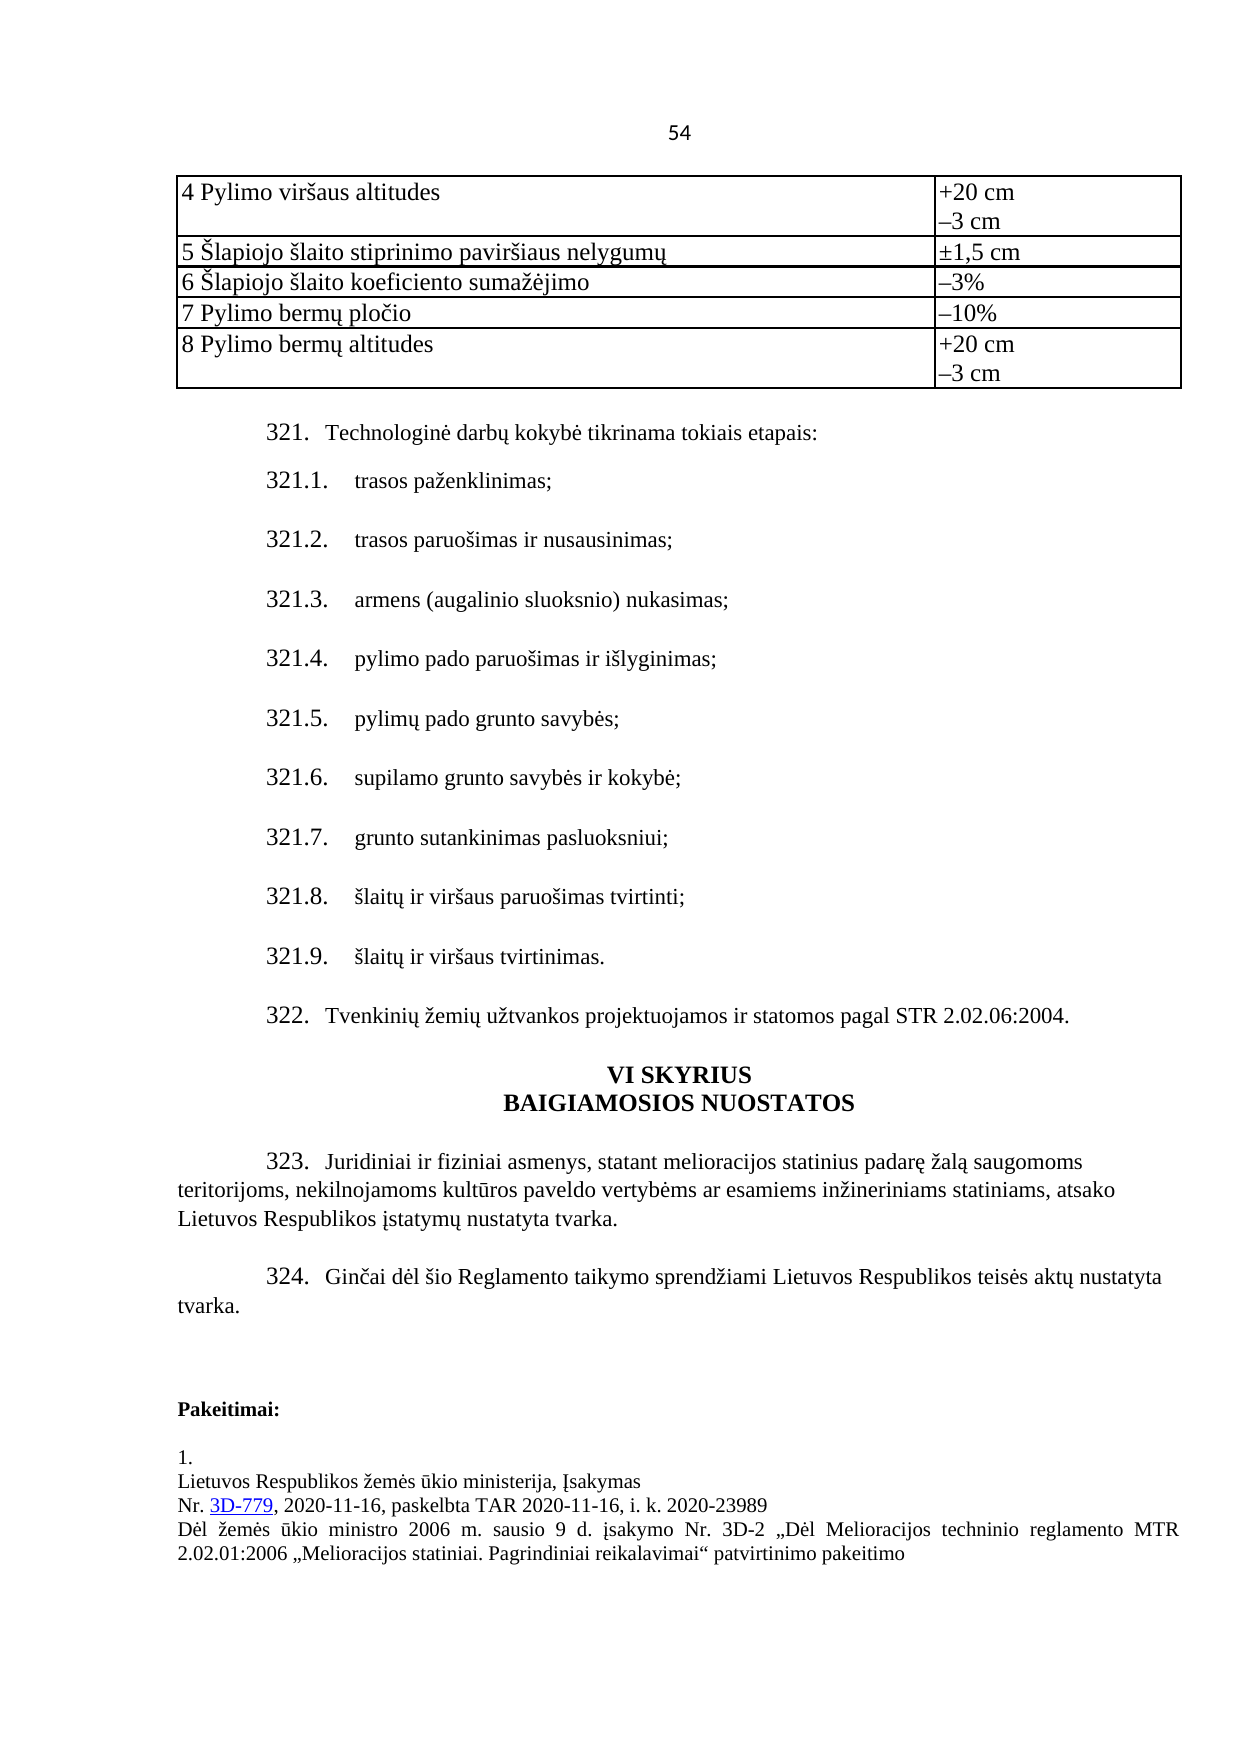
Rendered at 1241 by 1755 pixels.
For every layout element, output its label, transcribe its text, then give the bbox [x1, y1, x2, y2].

text Dėl žemės ūkio ministro 2006 m. sausio 9 d. įsakymo Nr. 3D-2 „Dėl Melioracijos techninio reglamento MTR 2.02.01:2006 „Melioracijos statiniai. Pagrindiniai reikalavimai“ patvirtinimo pakeitimo [177, 1517, 1181, 1565]
table_cell 6 Šlapiojo šlaito koeficiento sumažėjimo [178, 268, 934, 296]
text 321.9. šlaitų ir viršaus tvirtinimas. [177, 941, 1181, 969]
text 321.3. armens (augalinio sluoksnio) nukasimas; [177, 584, 1181, 613]
text 321.1. trasos paženklinimas; [177, 465, 1181, 494]
text 324. Ginčai dėl šio Reglamento taikymo sprendžiami Lietuvos Respublikos teisės aktų nustatyta tvarka. [177, 1261, 1181, 1318]
table_cell +20 cm –3 cm [936, 329, 1180, 387]
table_cell 8 Pylimo bermų altitudes [178, 329, 934, 387]
text 321.5. pylimų pado grunto savybės; [177, 703, 1181, 732]
text BAIGIAMOSIOS NUOSTATOS [177, 1088, 1181, 1117]
table_cell ±1,5 cm [936, 237, 1180, 265]
table_cell 5 Šlapiojo šlaito stiprinimo paviršiaus nelygumų [178, 237, 934, 265]
table_cell 4 Pylimo viršaus altitudes [178, 177, 934, 234]
text 321. Technologinė darbų kokybė tikrinama tokiais etapais: [177, 417, 1181, 446]
text 322. Tvenkinių žemių užtvankos projektuojamos ir statomos pagal STR 2.02.06:2004. [96, 1000, 1181, 1029]
table_cell –3% [936, 268, 1180, 296]
text 321.7. grunto sutankinimas pasluoksniui; [177, 822, 1181, 851]
text Nr. 3D-779, 2020-11-16, paskelbta TAR 2020-11-16, i. k. 2020-23989 [177, 1493, 1181, 1517]
text Pakeitimai: [177, 1397, 1181, 1421]
text 321.8. šlaitų ir viršaus paruošimas tvirtinti; [177, 881, 1181, 910]
text 321.4. pylimo pado paruošimas ir išlyginimas; [177, 643, 1181, 672]
table_cell +20 cm –3 cm [936, 177, 1180, 234]
text 1. [177, 1445, 1181, 1469]
text 321.6. supilamo grunto savybės ir kokybė; [177, 762, 1181, 791]
text VI SKYRIUS [177, 1060, 1181, 1088]
text Lietuvos Respublikos žemės ūkio ministerija, Įsakymas [177, 1469, 1181, 1493]
table_cell –10% [936, 298, 1180, 327]
table_cell 7 Pylimo bermų pločio [178, 298, 934, 327]
text 323. Juridiniai ir fiziniai asmenys, statant melioracijos statinius padarę žalą saugomoms teritorijoms, nekilnojamoms kultūros paveldo vertybėms ar esamiems inžineriniams statiniams, atsako Lietuvos Respublikos įstatymų nustatyta tvarka. [177, 1146, 1181, 1231]
text 321.2. trasos paruošimas ir nusausinimas; [177, 524, 1181, 553]
